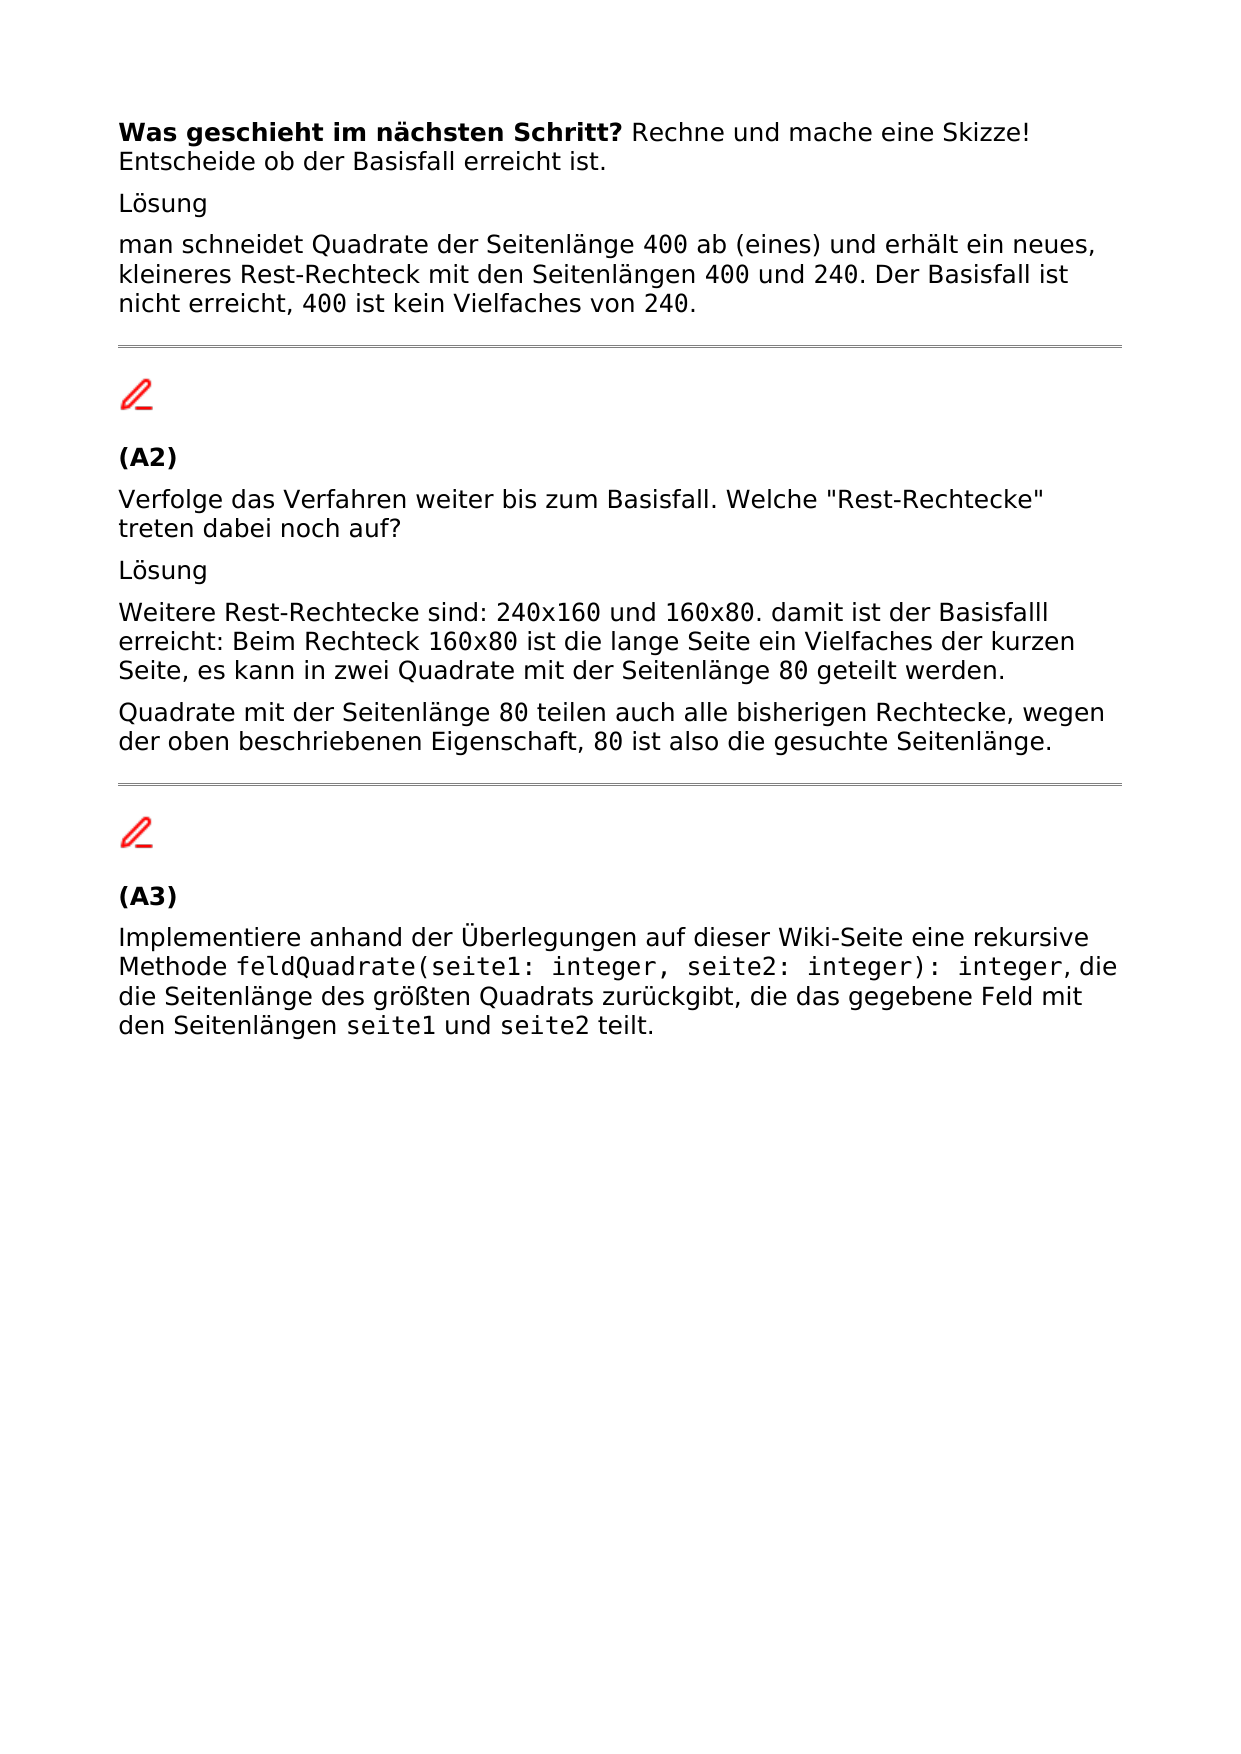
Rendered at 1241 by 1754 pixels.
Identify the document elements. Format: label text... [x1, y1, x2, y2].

subtitle (A2) [118, 444, 1122, 473]
text man schneidet Quadrate der Seitenlänge 400 ab (eines) und erhält ein neues, kleineres Rest-Rechteck mit den Seitenlängen 400 und 240. Der Basisfall ist nicht erreicht, 400 ist kein Vielfaches von 240. [118, 231, 1122, 318]
text Was geschieht im nächsten Schritt? Rechne und mache eine Skizze! Entscheide ob der Basisfall erreicht ist. [118, 118, 1122, 176]
text Implementiere anhand der Überlegungen auf dieser Wiki-Seite eine rekursive Methode feldQuadrate(seite1: integer, seite2: integer): integer, die die Seitenlänge des größten Quadrats zurückgibt, die das gegebene Feld mit den Seitenlängen seite1 und seite2 teilt. [118, 923, 1122, 1040]
text Verfolge das Verfahren weiter bis zum Basisfall. Welche "Rest-Rechtecke" treten dabei noch auf? [118, 485, 1122, 544]
picture [118, 815, 156, 853]
picture [118, 377, 156, 415]
text Lösung [118, 556, 1122, 585]
subtitle (A3) [118, 882, 1122, 911]
text Weitere Rest-Rechtecke sind: 240x160 und 160x80. damit ist der Basisfalll erreicht: Beim Rechteck 160x80 ist die lange Seite ein Vielfaches der kurzen Seite, es kann in zwei Quadrate mit der Seitenlänge 80 geteilt werden. [118, 598, 1122, 685]
text Lösung [118, 189, 1122, 218]
text Quadrate mit der Seitenlänge 80 teilen auch alle bisherigen Rechtecke, wegen der oben beschriebenen Eigenschaft, 80 ist also die gesuchte Seitenlänge. [118, 698, 1122, 756]
